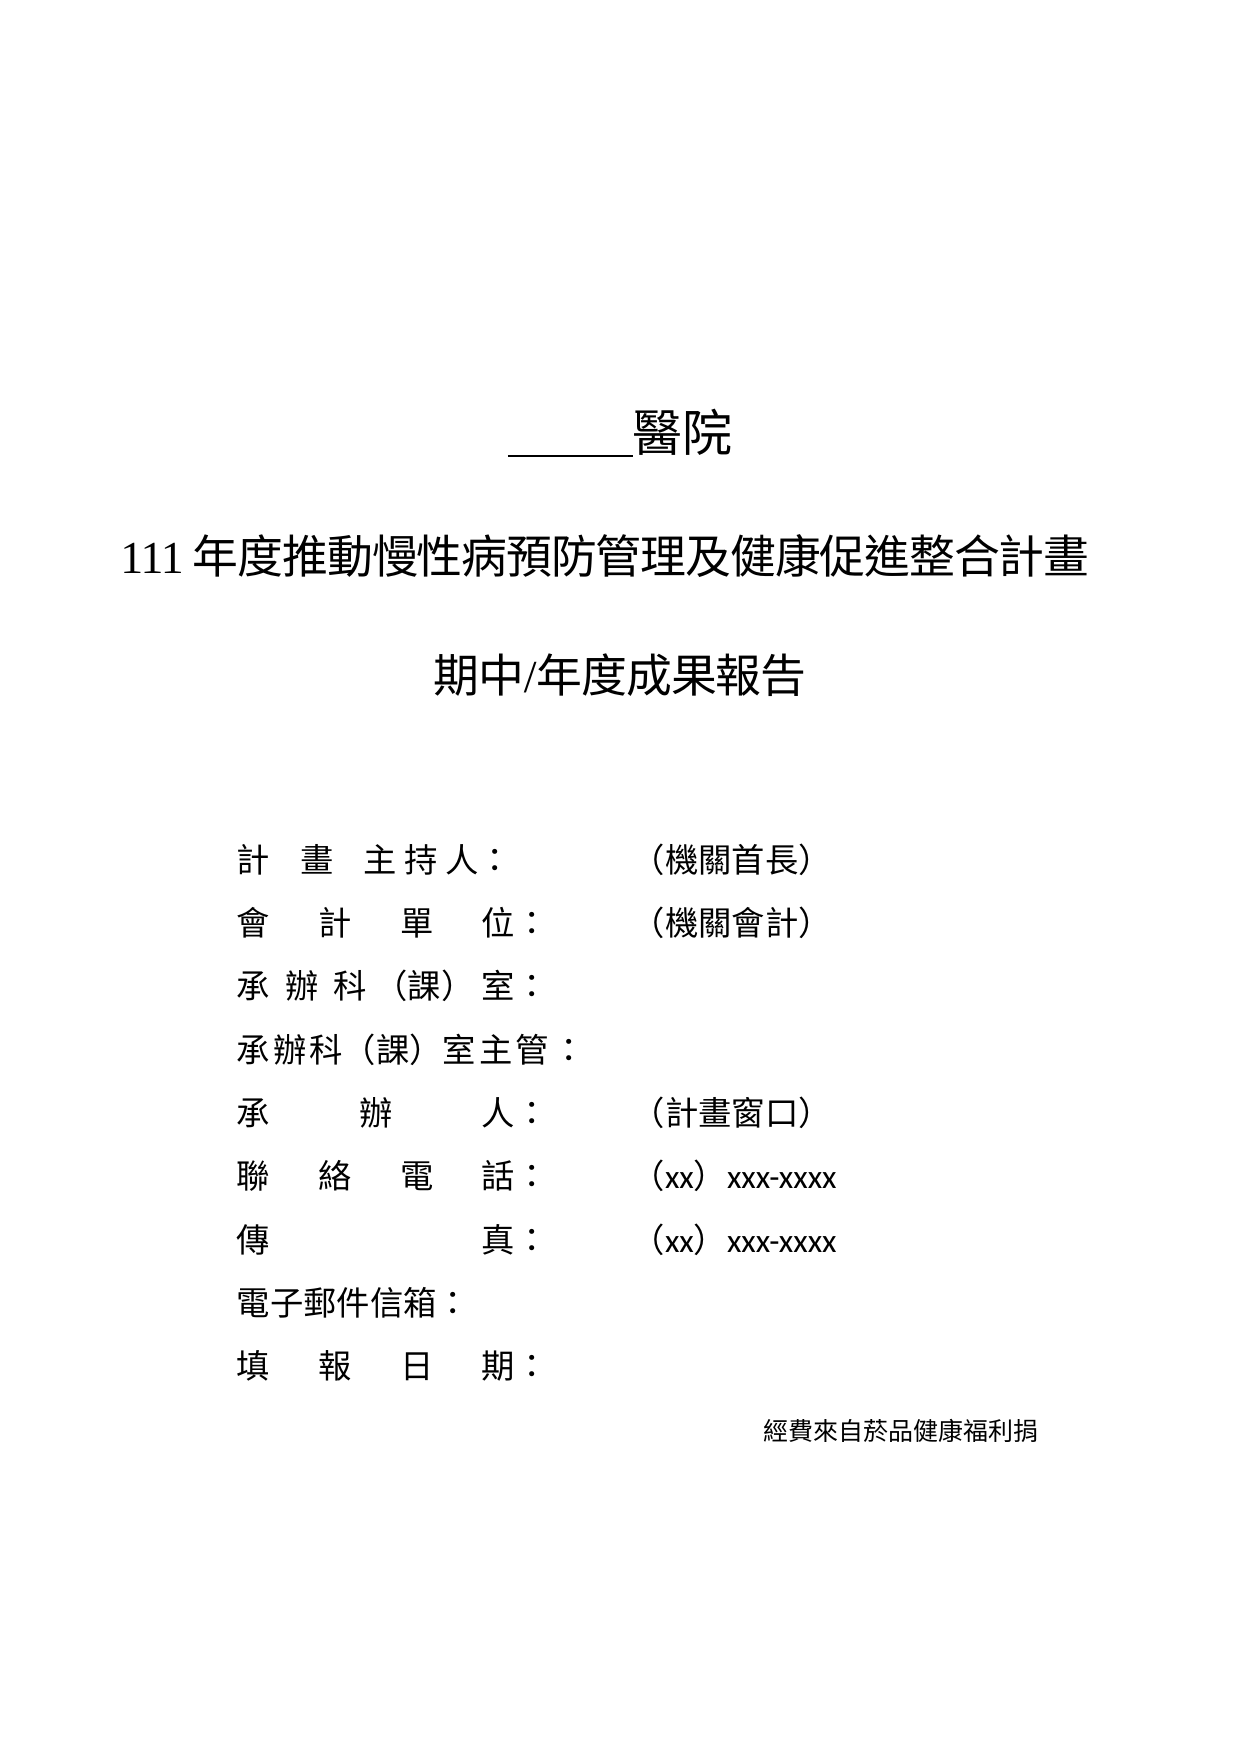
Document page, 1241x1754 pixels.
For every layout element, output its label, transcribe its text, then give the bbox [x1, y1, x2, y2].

table_header 計 畫 主 持 人： [225, 830, 620, 894]
table_cell 填 報 日 期： [225, 1337, 620, 1400]
text 經費來自菸品健康福利捐 [763, 1412, 1056, 1442]
table_cell [620, 1337, 1066, 1400]
table_cell 承辦科（課）室主管： [225, 1020, 620, 1084]
table_cell （xx）xxx-xxxx [620, 1210, 1066, 1274]
table_cell （機關會計） [620, 894, 1066, 957]
table_header （機關首長） [620, 830, 1066, 894]
table_cell （計畫窗口） [620, 1084, 1066, 1147]
table_cell 承 辦 人： [225, 1084, 620, 1147]
table_cell （xx）xxx-xxxx [620, 1147, 1066, 1210]
text 醫院 [148, 393, 1092, 466]
table_cell 承 辦 科 （課） 室： [225, 957, 620, 1020]
text 期中/年度成果報告 [148, 639, 1092, 705]
text 111年度推動慢性病預防管理及健康促進整合計畫 [118, 521, 1092, 587]
table_cell 聯 絡 電 話： [225, 1147, 620, 1210]
table_cell 會 計 單 位： [225, 894, 620, 957]
table_cell 傳 真： [225, 1210, 620, 1274]
table_cell 電子郵件信箱： [225, 1274, 620, 1337]
table_cell [620, 957, 1066, 1020]
table_cell [620, 1274, 1066, 1337]
table_cell [620, 1020, 1066, 1084]
